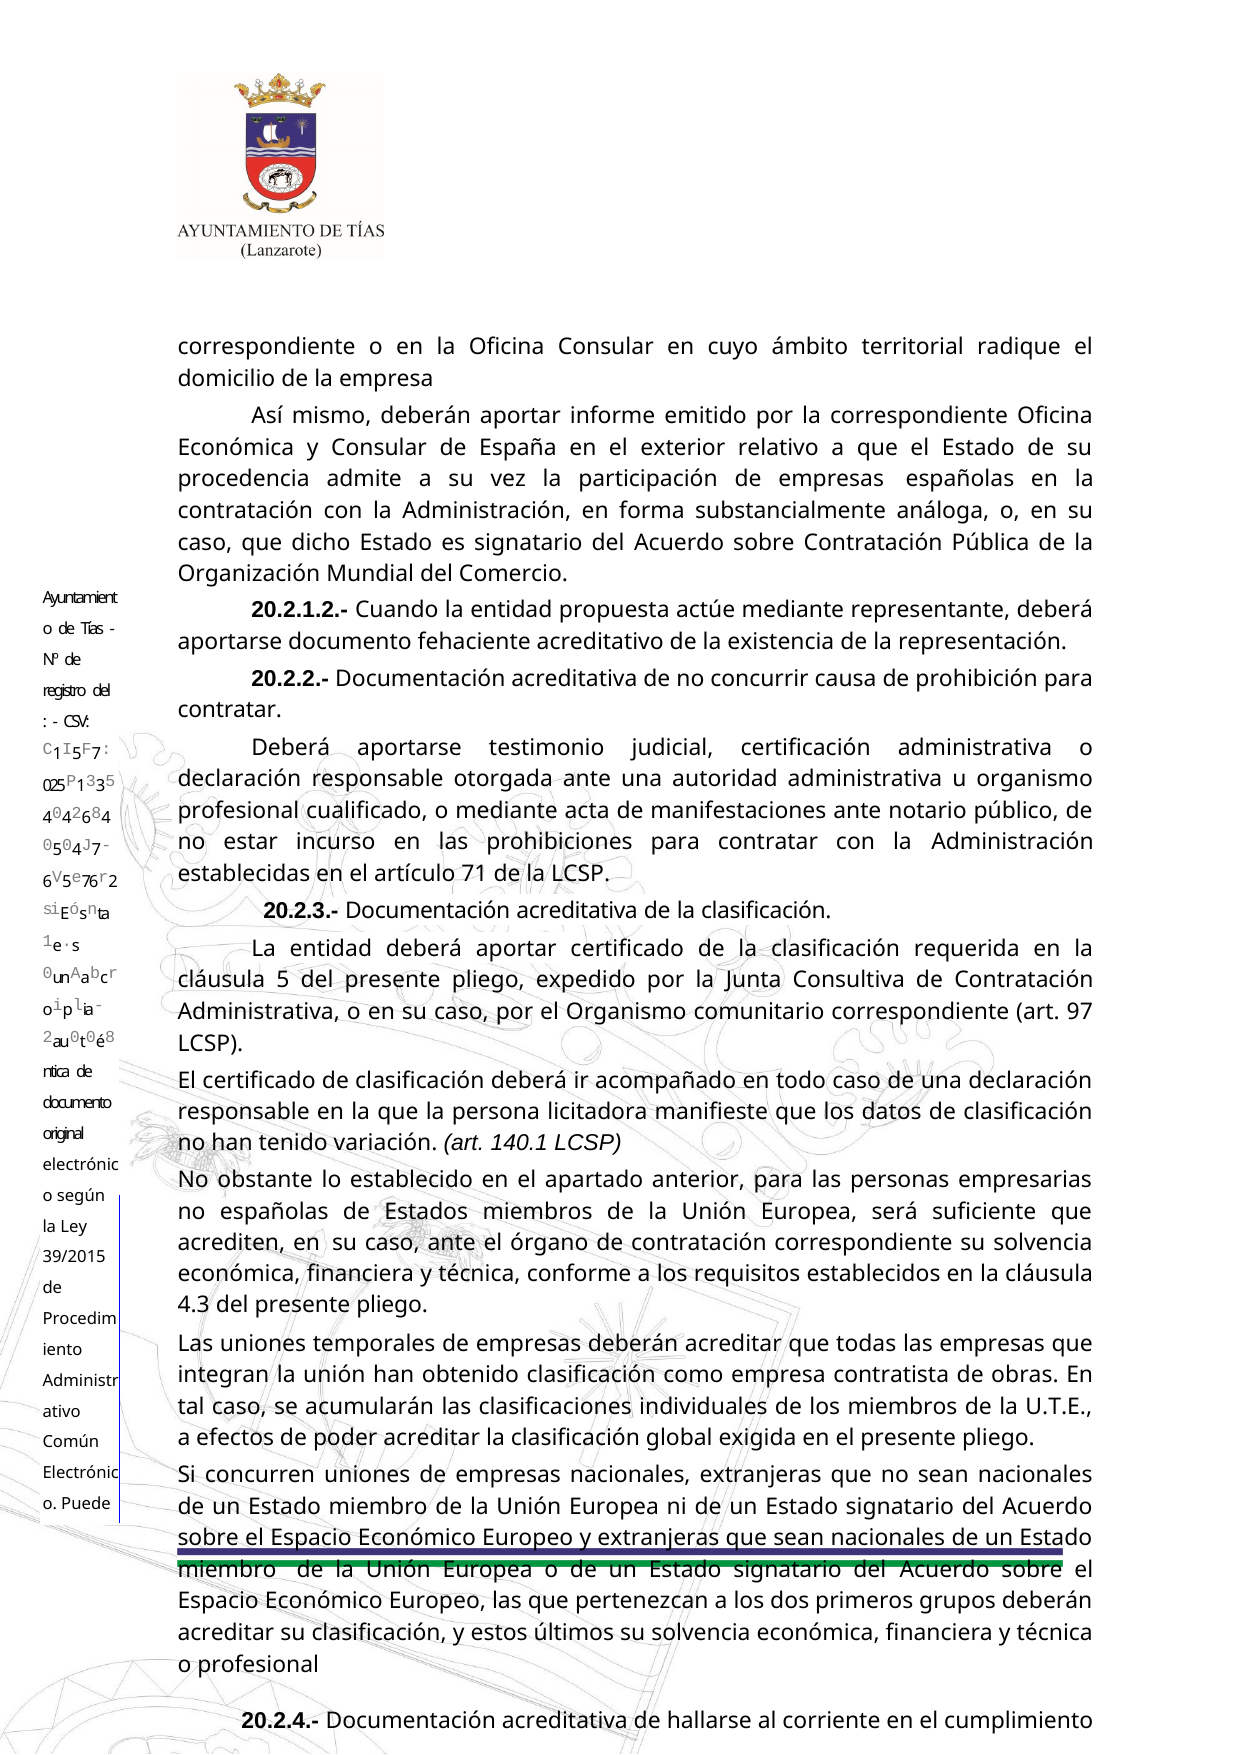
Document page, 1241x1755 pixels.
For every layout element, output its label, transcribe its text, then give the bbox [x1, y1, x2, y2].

text Las uniones temporales de empresas deberán acreditar que todas las empresas que integran la unión han obtenido clasificación como empresa contratista de obras. En tal caso, se acumularán las clasificaciones individuales de los miembros de la U.T.E., a efectos de poder acreditar la clasificación global exigida en el presente pliego. [995, 1326, 1094, 1452]
text Así mismo, deberán aportar informe emitido por la correspondiente Oficina Económica y Consular de España en el exterior relativo a que el Estado de su procedencia admite a su vez la participación de empresas españolas en la contratación con la Administración, en forma substancialmente análoga, o, en su caso, que dicho Estado es signatario del Acuerdo sobre Contratación Pública de la Organización Mundial del Comercio. [177, 399, 1094, 588]
text Deberá aportarse testimonio judicial, certificación administrativa o declaración responsable otorgada ante una autoridad administrativa u organismo profesional cualificado, o mediante acta de manifestaciones ante notario público, de no estar incurso en las prohibiciones para contratar con la Administración establecidas en el artículo 71 de la LCSP. [995, 731, 1094, 888]
text La entidad deberá aportar certificado de la clasificación requerida en la cláusula 5 del presente pliego, expedido por la Junta Consultiva de Contratación Administrativa, o en su caso, por el Organismo comunitario correspondiente (art. 97 LCSP). [995, 932, 1093, 1058]
text No obstante lo establecido en el apartado anterior, para las personas empresarias no españolas de Estados miembros de la Unión Europea, será suficiente que acrediten, en su caso, ante el órgano de contratación correspondiente su solvencia económica, financiera y técnica, conforme a los requisitos establecidos en la cláusula 4.3 del presente pliego. [995, 1163, 1094, 1320]
text 20.2.1.2.- Cuando la entidad propuesta actúe mediante representante, deberá aportarse documento fehaciente acreditativo de la existencia de la representación. [177, 593, 1094, 656]
text 20.2.2.- Documentación acreditativa de no concurrir causa de prohibición para contratar. [177, 662, 1093, 724]
text Ayuntamiento de Tías - Nº de registro del : - CSV: C1I5F7:025P133540426840504J7-6V5e76r2siEósnta 1e.s 0unAabcroiplia-2au0t0é8ntica de documento original electrónico según la Ley 39/2015 de Procedimiento Administrativo Común Electrónico. Puede comprobar su autenticidad en: [42, 586, 119, 1525]
text 20.2.3.- Documentación acreditativa de la clasificación. [995, 894, 1108, 925]
text Si concurren uniones de empresas nacionales, extranjeras que no sean nacionales de un Estado miembro de la Unión Europea ni de un Estado signatario del Acuerdo sobre el Espacio Económico Europeo y extranjeras que sean nacionales de un Estado miembro de la Unión Europea o de un Estado signatario del Acuerdo sobre el Espacio Económico Europeo, las que pertenezcan a los dos primeros grupos deberán acreditar su clasificación, y estos últimos su solvencia económica, financiera y técnica o profesional [995, 1458, 1093, 1679]
text correspondiente o en la Oficina Consular en cuyo ámbito territorial radique el domicilio de la empresa [177, 330, 1093, 393]
text El certificado de clasificación deberá ir acompañado en todo caso de una declaración responsable en la que la persona licitadora manifieste que los datos de clasificación no han tenido variación. (art. 140.1 LCSP) [995, 1064, 1093, 1157]
